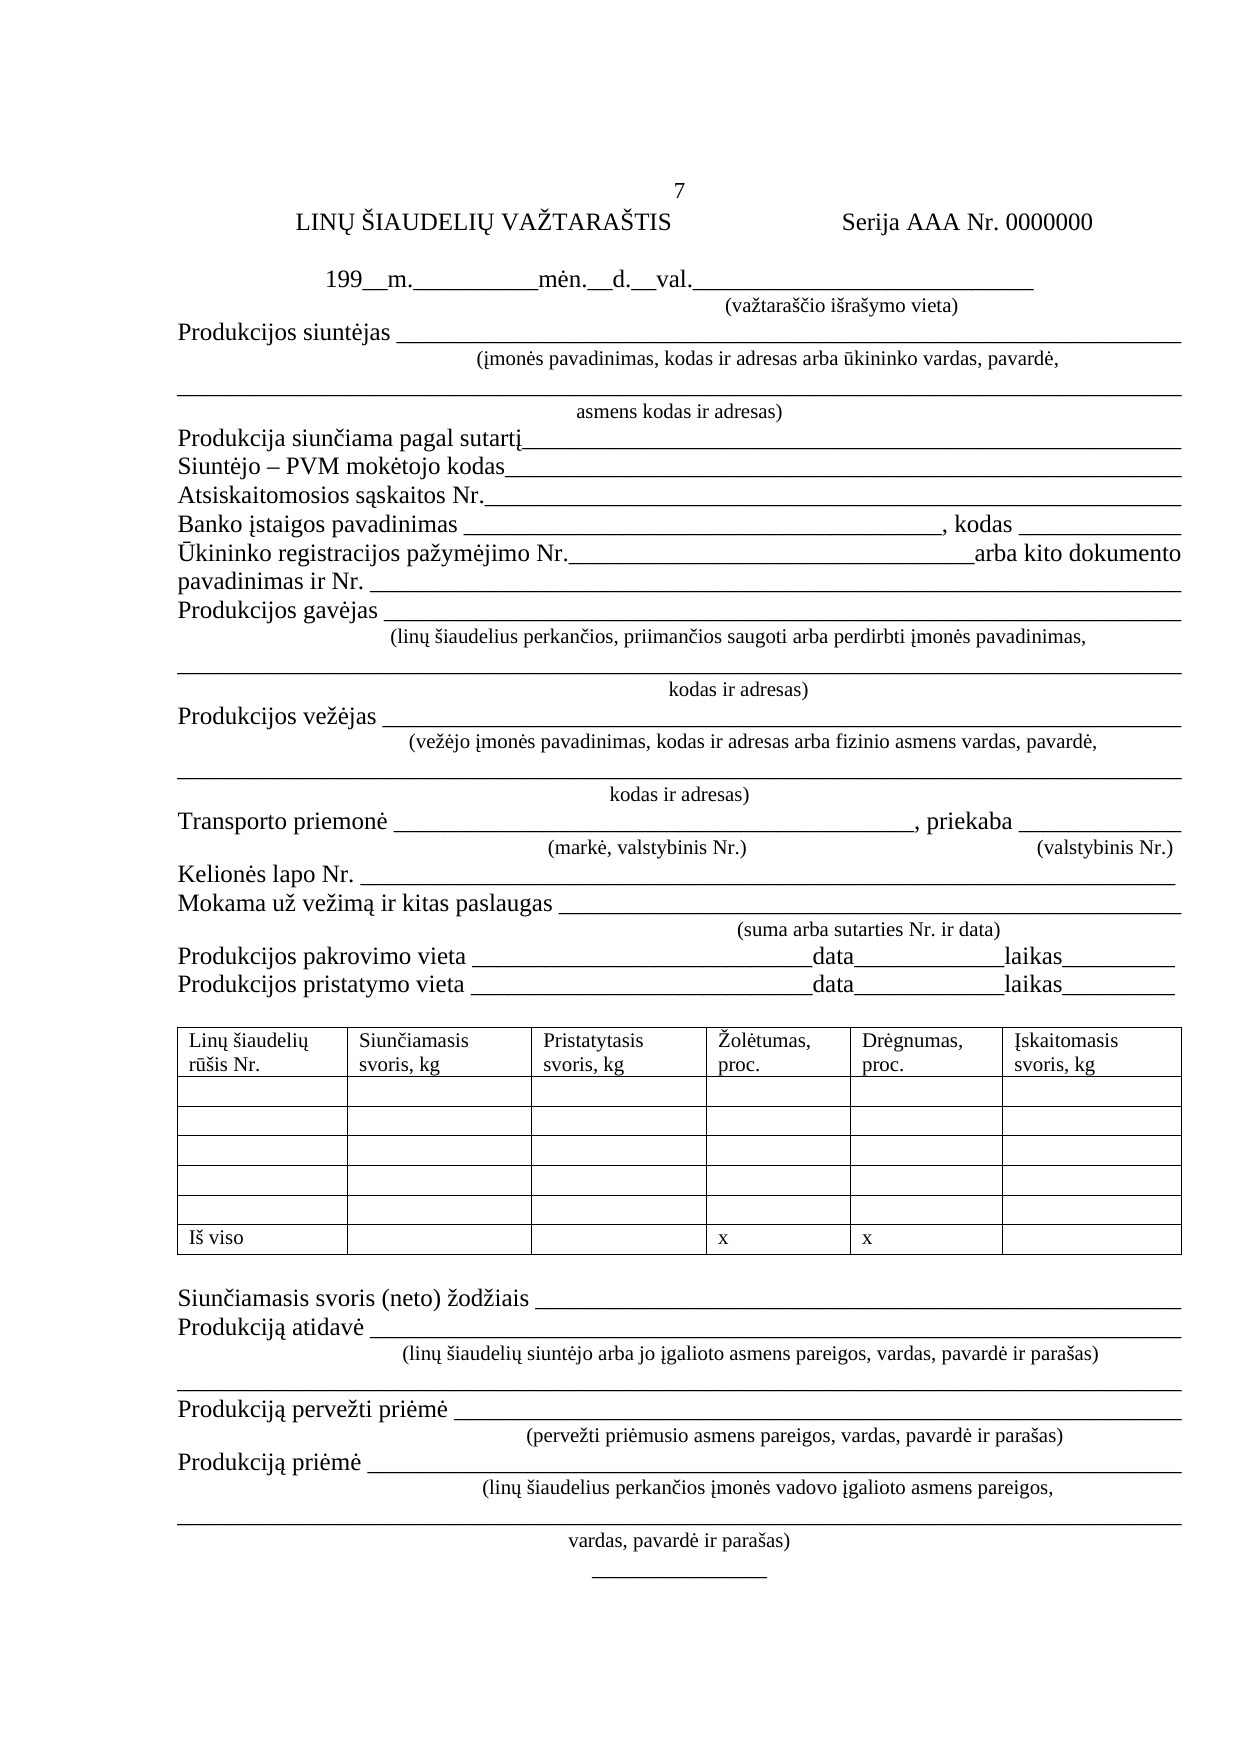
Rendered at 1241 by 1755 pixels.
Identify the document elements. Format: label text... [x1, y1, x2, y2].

table_cell [348, 1107, 531, 1135]
table_cell [532, 1225, 706, 1254]
text Produkcijos gavėjas [177, 595, 1181, 624]
text (įmonės pavadinimas, kodas ir adresas arba ūkininko vardas, pavardė, [177, 346, 1181, 370]
table_cell [707, 1196, 850, 1224]
text (linų šiaudelius perkančios, priimančios saugoti arba perdirbti įmonės pavadinimas, [177, 624, 1181, 648]
table_cell x [707, 1225, 850, 1254]
table_cell [532, 1196, 706, 1224]
text Ūkininko registracijos pažymėjimo Nr. arba kito dokumento [177, 538, 1181, 566]
text Atsiskaitomosios sąskaitos Nr. [177, 480, 1181, 509]
table_cell [348, 1225, 531, 1254]
table_cell [348, 1196, 531, 1224]
table_cell [707, 1166, 850, 1194]
table_cell [707, 1136, 850, 1165]
table_cell [1003, 1166, 1181, 1194]
table_cell [532, 1166, 706, 1194]
table_cell [707, 1107, 850, 1135]
table_cell x [851, 1225, 1002, 1254]
table_cell [851, 1107, 1002, 1135]
text asmens kodas ir adresas) [177, 398, 1181, 423]
table_cell [532, 1077, 706, 1106]
text (pervežti priėmusio asmens pareigos, vardas, pavardė ir parašas) [177, 1422, 1181, 1447]
table_cell [178, 1196, 347, 1224]
text Siunčiamasis svoris (neto) žodžiais [177, 1283, 1181, 1312]
text kodas ir adresas) [177, 782, 1181, 806]
table_cell [707, 1077, 850, 1106]
table_cell [348, 1166, 531, 1194]
text pavadinimas ir Nr. [177, 566, 1181, 595]
table_cell [1003, 1077, 1181, 1106]
table_cell [532, 1136, 706, 1165]
text Produkcijos pakrovimo vieta data____________laikas_________ [177, 941, 1181, 969]
text Mokama už vežimą ir kitas paslaugas [177, 888, 1181, 917]
text (linų šiaudelius perkančios įmonės vadovo įgalioto asmens pareigos, [177, 1475, 1181, 1499]
text ______________ [177, 1552, 1181, 1581]
table_header Žolėtumas, proc. [707, 1028, 850, 1076]
text 199__m.__________mėn.__d.__val. [177, 264, 1181, 293]
table_cell [851, 1136, 1002, 1165]
table_cell [851, 1166, 1002, 1194]
text (linų šiaudelių siuntėjo arba jo įgalioto asmens pareigos, vardas, pavardė ir parašas) [177, 1341, 1181, 1365]
text (vežėjo įmonės pavadinimas, kodas ir adresas arba fizinio asmens vardas, pavardė, [177, 729, 1181, 753]
text Transporto priemonė , priekaba _____________ [177, 806, 1181, 835]
table_cell Iš viso [178, 1225, 347, 1254]
text Produkcijos vežėjas [177, 701, 1181, 729]
table_cell [348, 1077, 531, 1106]
text Siuntėjo – PVM mokėtojo kodas [177, 451, 1181, 480]
text (važtaraščio išrašymo vieta) [177, 293, 1181, 317]
text Produkciją priėmė [177, 1447, 1181, 1475]
text LINŲ ŠIAUDELIŲ VAŽTARAŠTIS Serija AAA Nr. 0000000 [177, 207, 1181, 235]
table_cell [178, 1136, 347, 1165]
text vardas, pavardė ir parašas) [177, 1528, 1181, 1552]
table_cell [348, 1136, 531, 1165]
text (markė, valstybinis Nr.) (valstybinis Nr.) [177, 835, 1181, 859]
text Produkcijos siuntėjas [177, 317, 1181, 346]
text Produkcijos pristatymo vieta data____________laikas_________ [177, 969, 1181, 998]
text Produkciją pervežti priėmė [177, 1394, 1181, 1422]
text (suma arba sutarties Nr. ir data) [177, 917, 1181, 941]
table_cell [178, 1107, 347, 1135]
table_header Įskaitomasis svoris, kg [1003, 1028, 1181, 1076]
text Banko įstaigos pavadinimas , kodas _____________ [177, 509, 1181, 538]
table_cell [532, 1107, 706, 1135]
text Kelionės lapo Nr. [177, 859, 1181, 888]
text kodas ir adresas) [177, 677, 1181, 701]
table_cell [1003, 1225, 1181, 1254]
text Produkcija siunčiama pagal sutartį [177, 423, 1181, 451]
table_cell [1003, 1107, 1181, 1135]
text Produkciją atidavė [177, 1312, 1181, 1341]
table_cell [1003, 1136, 1181, 1165]
table_cell [851, 1077, 1002, 1106]
table_header Siunčiamasis svoris, kg [348, 1028, 531, 1076]
table_cell [178, 1166, 347, 1194]
table_header Linų šiaudelių rūšis Nr. [178, 1028, 347, 1076]
table_cell [1003, 1196, 1181, 1224]
table_cell [851, 1196, 1002, 1224]
table_header Drėgnumas, proc. [851, 1028, 1002, 1076]
table_cell [178, 1077, 347, 1106]
table_header Pristatytasis svoris, kg [532, 1028, 706, 1076]
